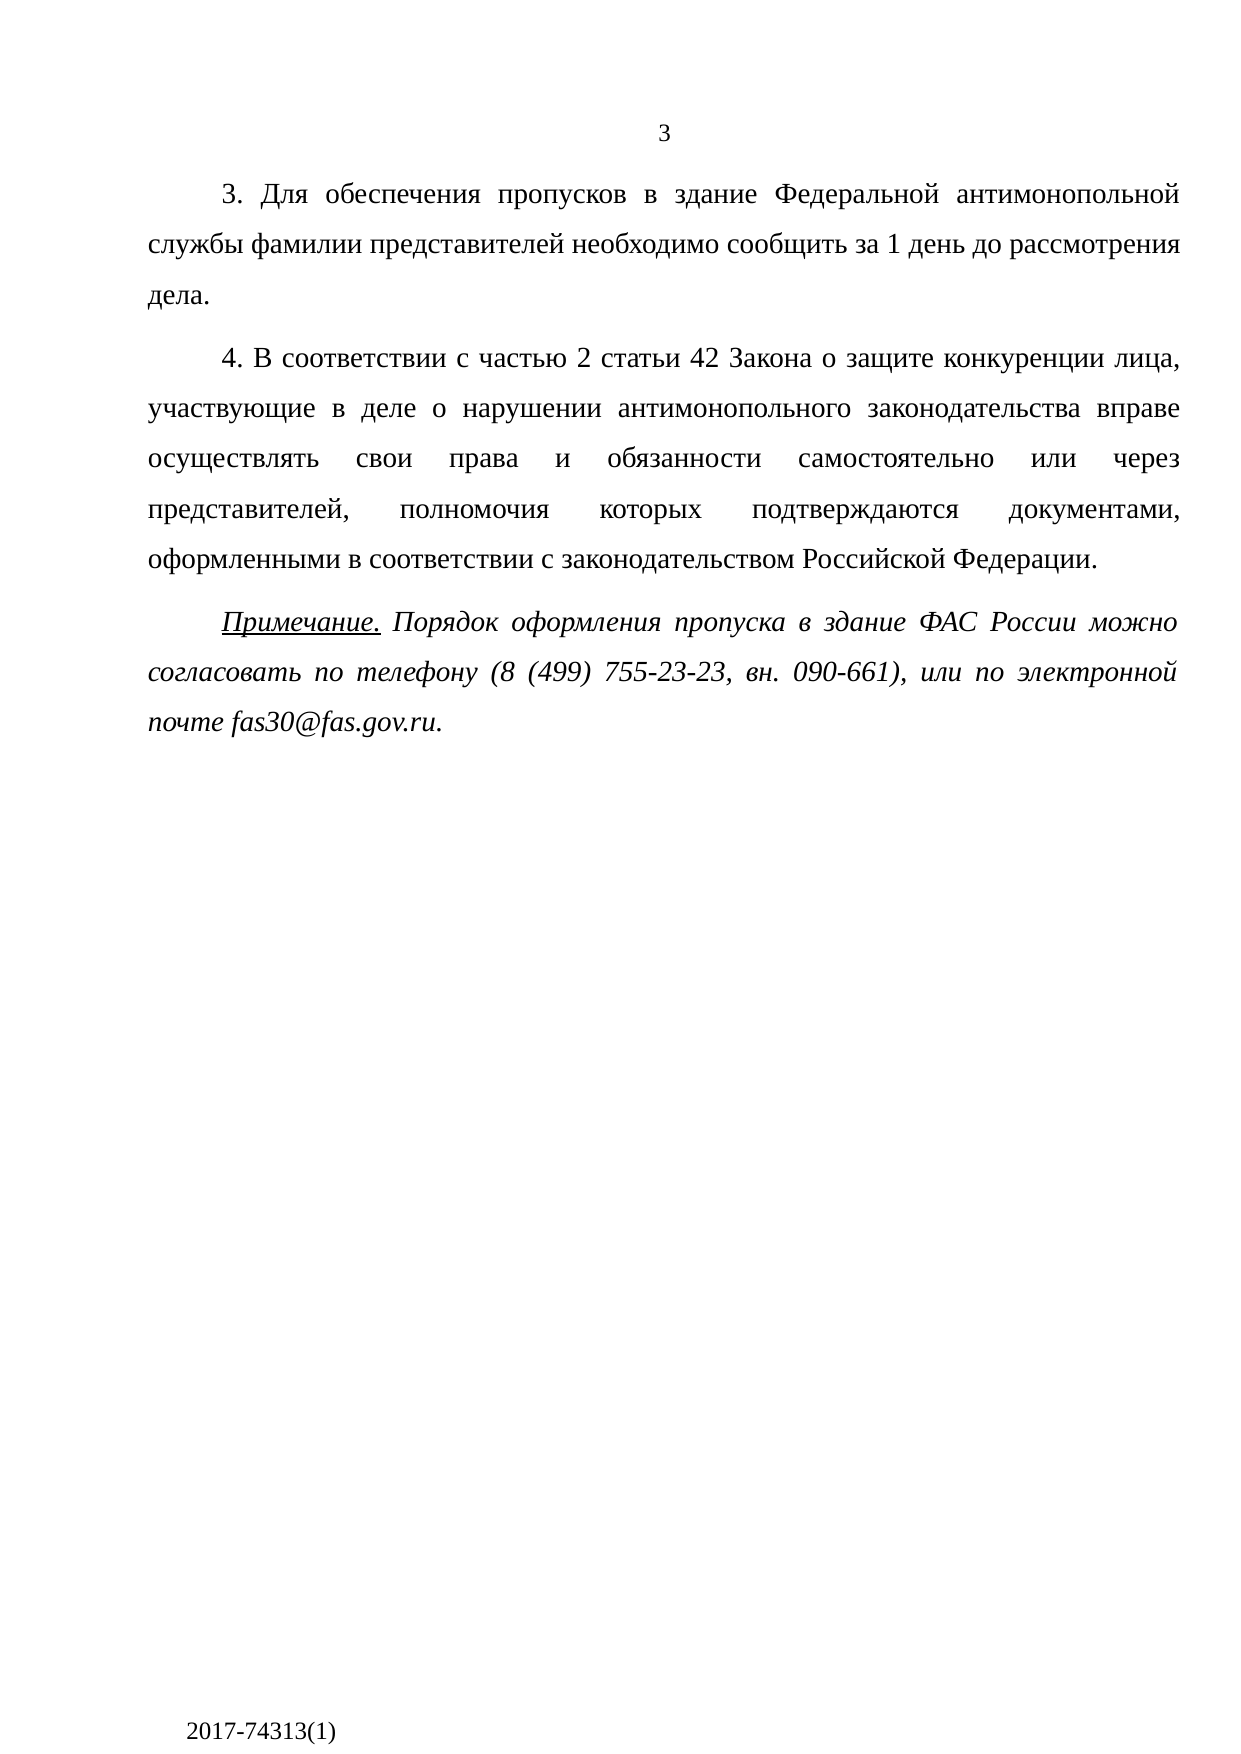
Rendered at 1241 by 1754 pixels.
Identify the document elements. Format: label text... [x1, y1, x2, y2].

text 4. В соответствии с частью 2 статьи 42 Закона о защите конкуренции лица, участвующие в деле о нарушении антимонопольного законодательства вправе осуществлять свои права и обязанности самостоятельно или через представителей, полномочия которых подтверждаются документами, оформленными в соответствии с законодательством Российской Федерации. [148, 340, 1181, 574]
text Примечание. Порядок оформления пропуска в здание ФАС России можно согласовать по телефону (8 (499) 755-23-23, вн. 090-661), или по электронной почте fas30@fas.gov.ru. [148, 604, 1181, 738]
text 3. Для обеспечения пропусков в здание Федеральной антимонопольной службы фамилии представителей необходимо сообщить за 1 день до рассмотрения дела. [148, 176, 1181, 311]
